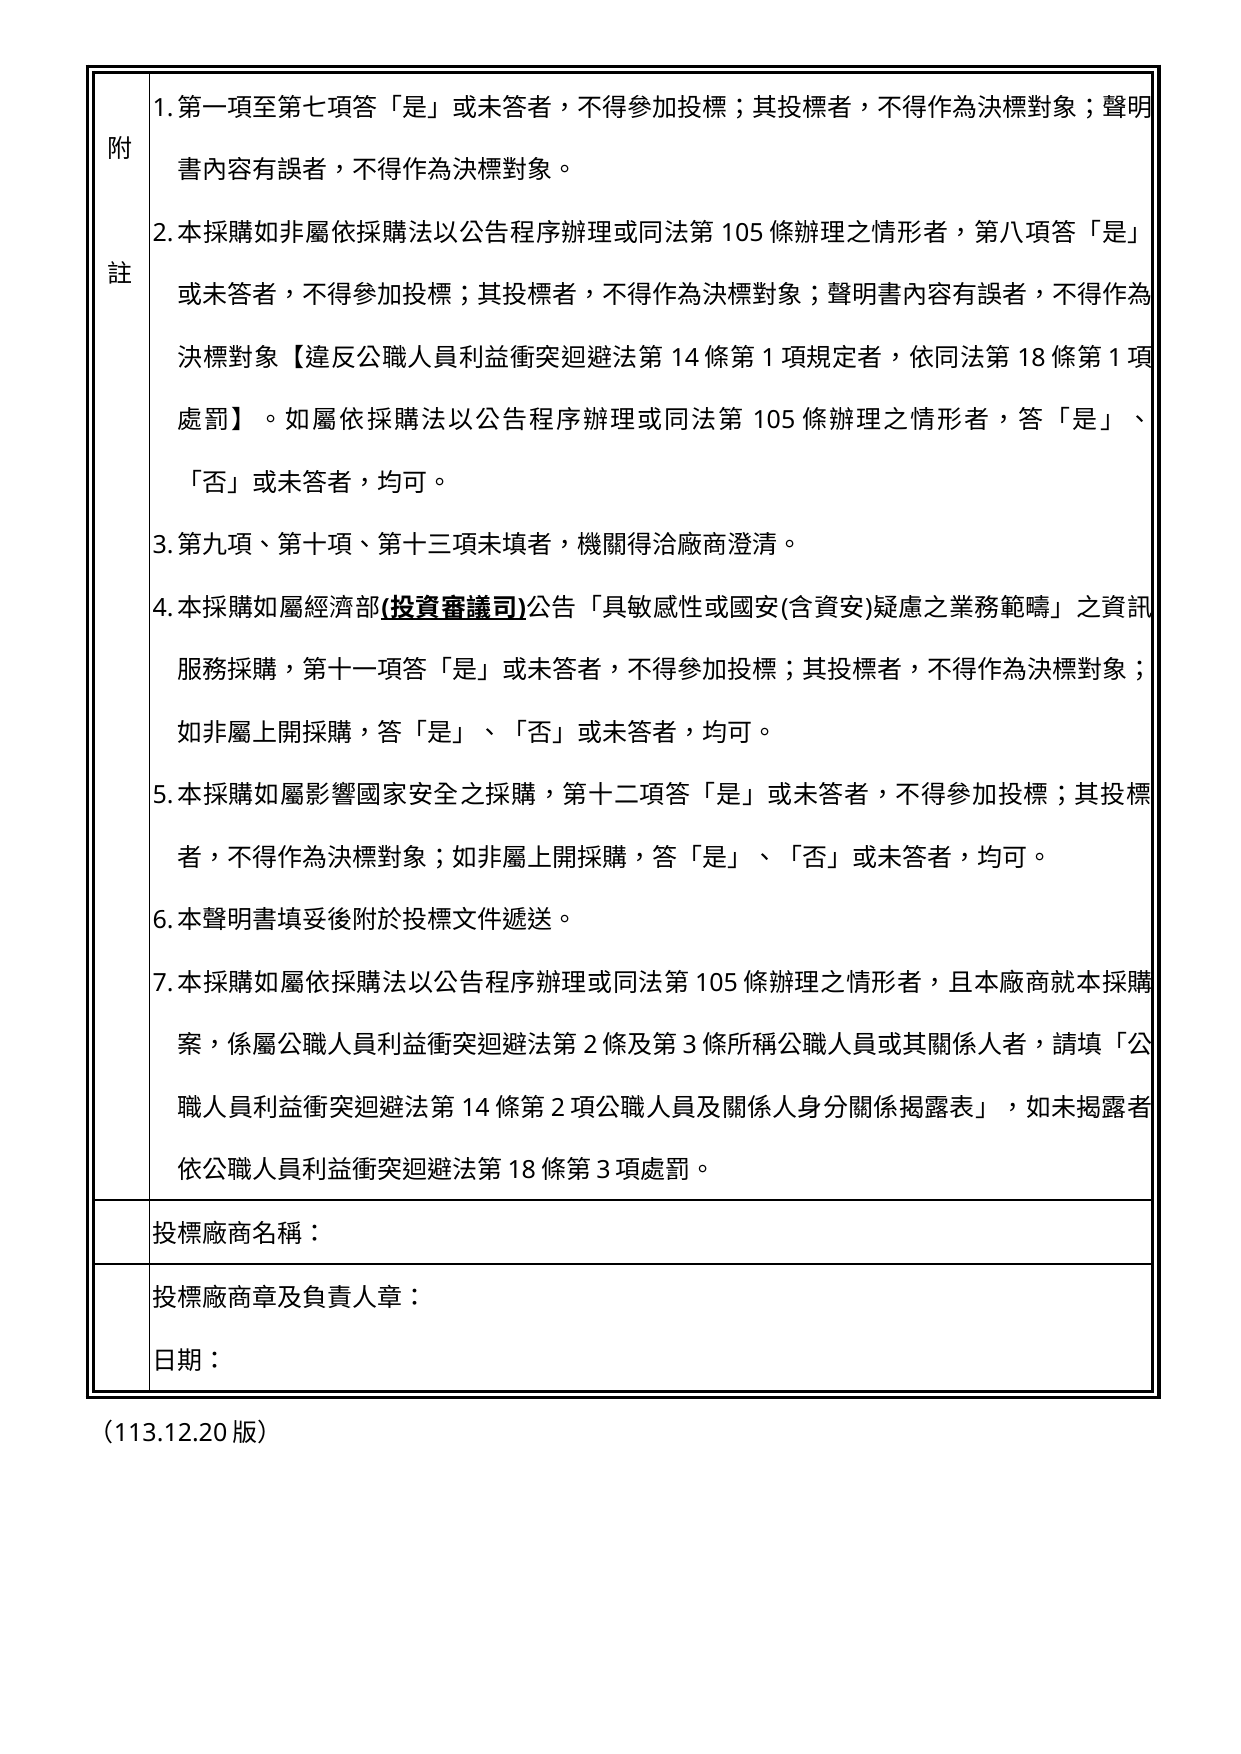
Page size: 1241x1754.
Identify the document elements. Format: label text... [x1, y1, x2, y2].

table_header 附 註 [90, 68, 149, 1199]
table_cell [95, 1201, 149, 1263]
table_cell 投標廠商名稱： [150, 1201, 1151, 1263]
table_cell [95, 1265, 149, 1389]
text （113.12.20版） [89, 1399, 1152, 1461]
table_cell 投標廠商章及負責人章： 日期： [150, 1265, 1151, 1389]
table_header 第一項至第七項答「是」或未答者，不得參加投標；其投標者，不得作為決標對象；聲明書內容有誤者，不得作為決標對象。 本採購如非屬依採購法以公告程序辦理或同法第105條辦理之情形者，第八項答「是」或未答者，不得參加投標；其投標者，不得作為決標對象；聲明書內容有誤者，不得作為決標對象【違反公職人員利益衝突迴避法第14條第1項規定者，依同法第18條第1項處罰】。如屬依採購法以公告程序辦理或同法第105條辦理之情形者，答「是」、「否」或未答者，均可。 第九項、第十項、第十三項未填者，機關得洽廠商澄清。 本採購如屬經濟部(投資審議司)公告「具敏感性或國安(含資安)疑慮之業務範疇」之資訊服務採購，第十一項答「是」或未答者，不得參加投標；其投標者，不得作為決標對象；如非屬上開採購，答「是」、「否」或未答者，均可。 本採購如屬影響國家安全之採購，第十二項答「是」或未答者，不得參加投標；其投標者，不得作為決標對象；如非屬上開採購，答「是」、「否」或未答者，均可。 本聲明書填妥後附於投標文件遞送。 本採購如屬依採購法以公告程序辦理或同法第105條辦理之情形者，且本廠商就本採購案，係屬公職人員利益衝突迴避法第2條及第3條所稱公職人員或其關係人者，請填「公職人員利益衝突迴避法第14條第2項公職人員及關係人身分關係揭露表」，如未揭露者依公職人員利益衝突迴避法第18條第3項處罰。 [150, 68, 1156, 1199]
